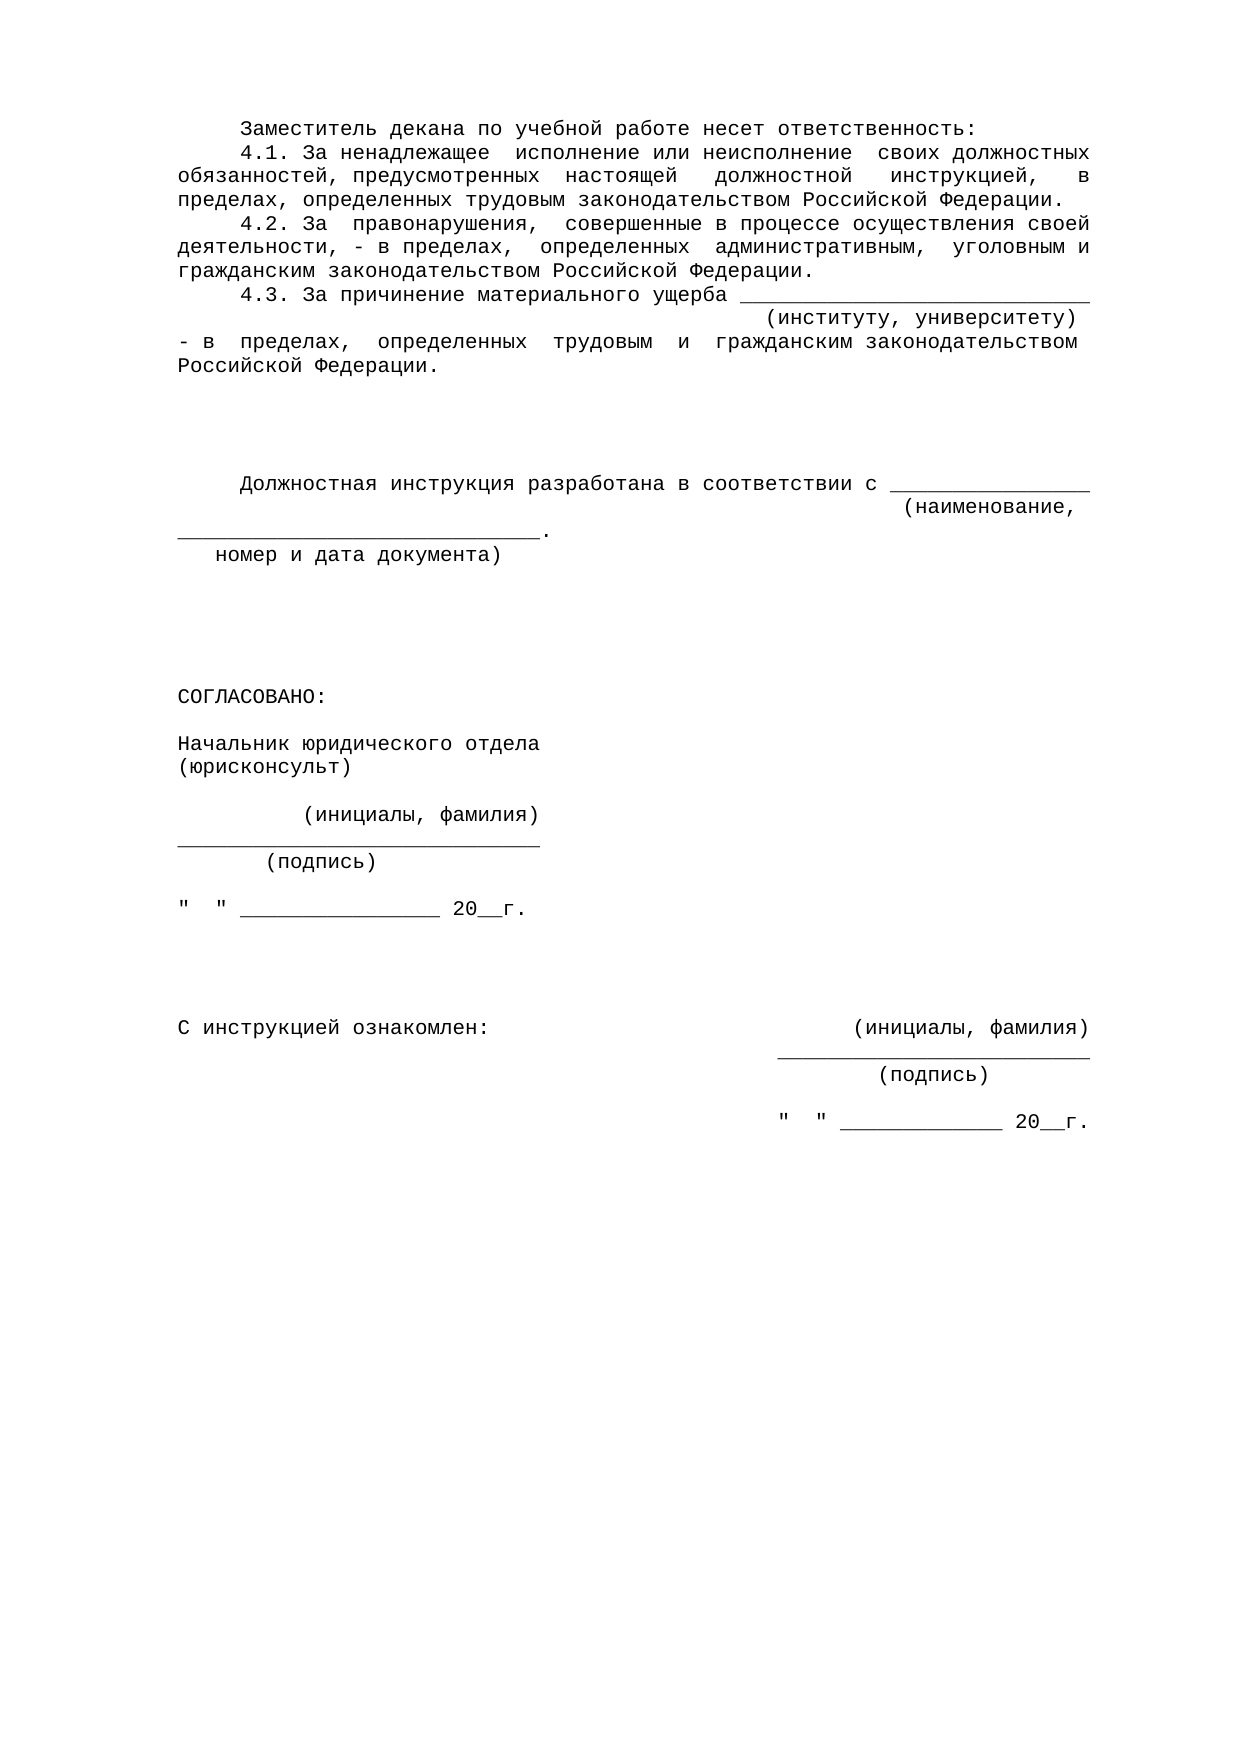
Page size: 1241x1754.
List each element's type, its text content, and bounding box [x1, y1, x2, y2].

text _________________________ [177, 1040, 1152, 1064]
text номер и дата документа) [177, 544, 1152, 567]
text (наименование, [177, 496, 1152, 520]
text Начальник юридического отдела [177, 733, 1152, 757]
text Заместитель декана по учебной работе несет ответственность: [177, 118, 1152, 142]
text _____________________________. [177, 520, 1152, 544]
text Должностная инструкция разработана в соответствии с ________________ [177, 473, 1152, 496]
text гражданским законодательством Российской Федерации. [177, 260, 1152, 284]
text _____________________________ [177, 827, 1152, 851]
text 4.1. За ненадлежащее исполнение или неисполнение своих должностных [177, 142, 1152, 165]
text (подпись) [177, 851, 1152, 875]
text 4.3. За причинение материального ущерба ____________________________ [177, 284, 1152, 307]
text С инструкцией ознакомлен: (инициалы, фамилия) [177, 1017, 1152, 1040]
text (инициалы, фамилия) [177, 804, 1152, 827]
text (институту, университету) [177, 307, 1152, 331]
text - в пределах, определенных трудовым и гражданским законодательством [177, 331, 1152, 354]
text (подпись) [177, 1064, 1152, 1088]
text " " _____________ 20__г. [177, 1111, 1152, 1135]
text Российской Федерации. [177, 354, 1152, 378]
text деятельности, - в пределах, определенных административным, уголовным и [177, 236, 1152, 260]
text " " ________________ 20__г. [177, 898, 1152, 922]
text СОГЛАСОВАНО: [177, 686, 1152, 709]
text 4.2. За правонарушения, совершенные в процессе осуществления своей [177, 213, 1152, 236]
text пределах, определенных трудовым законодательством Российской Федерации. [177, 189, 1152, 213]
text обязанностей, предусмотренных настоящей должностной инструкцией, в [177, 165, 1152, 189]
text (юрисконсульт) [177, 757, 1152, 780]
